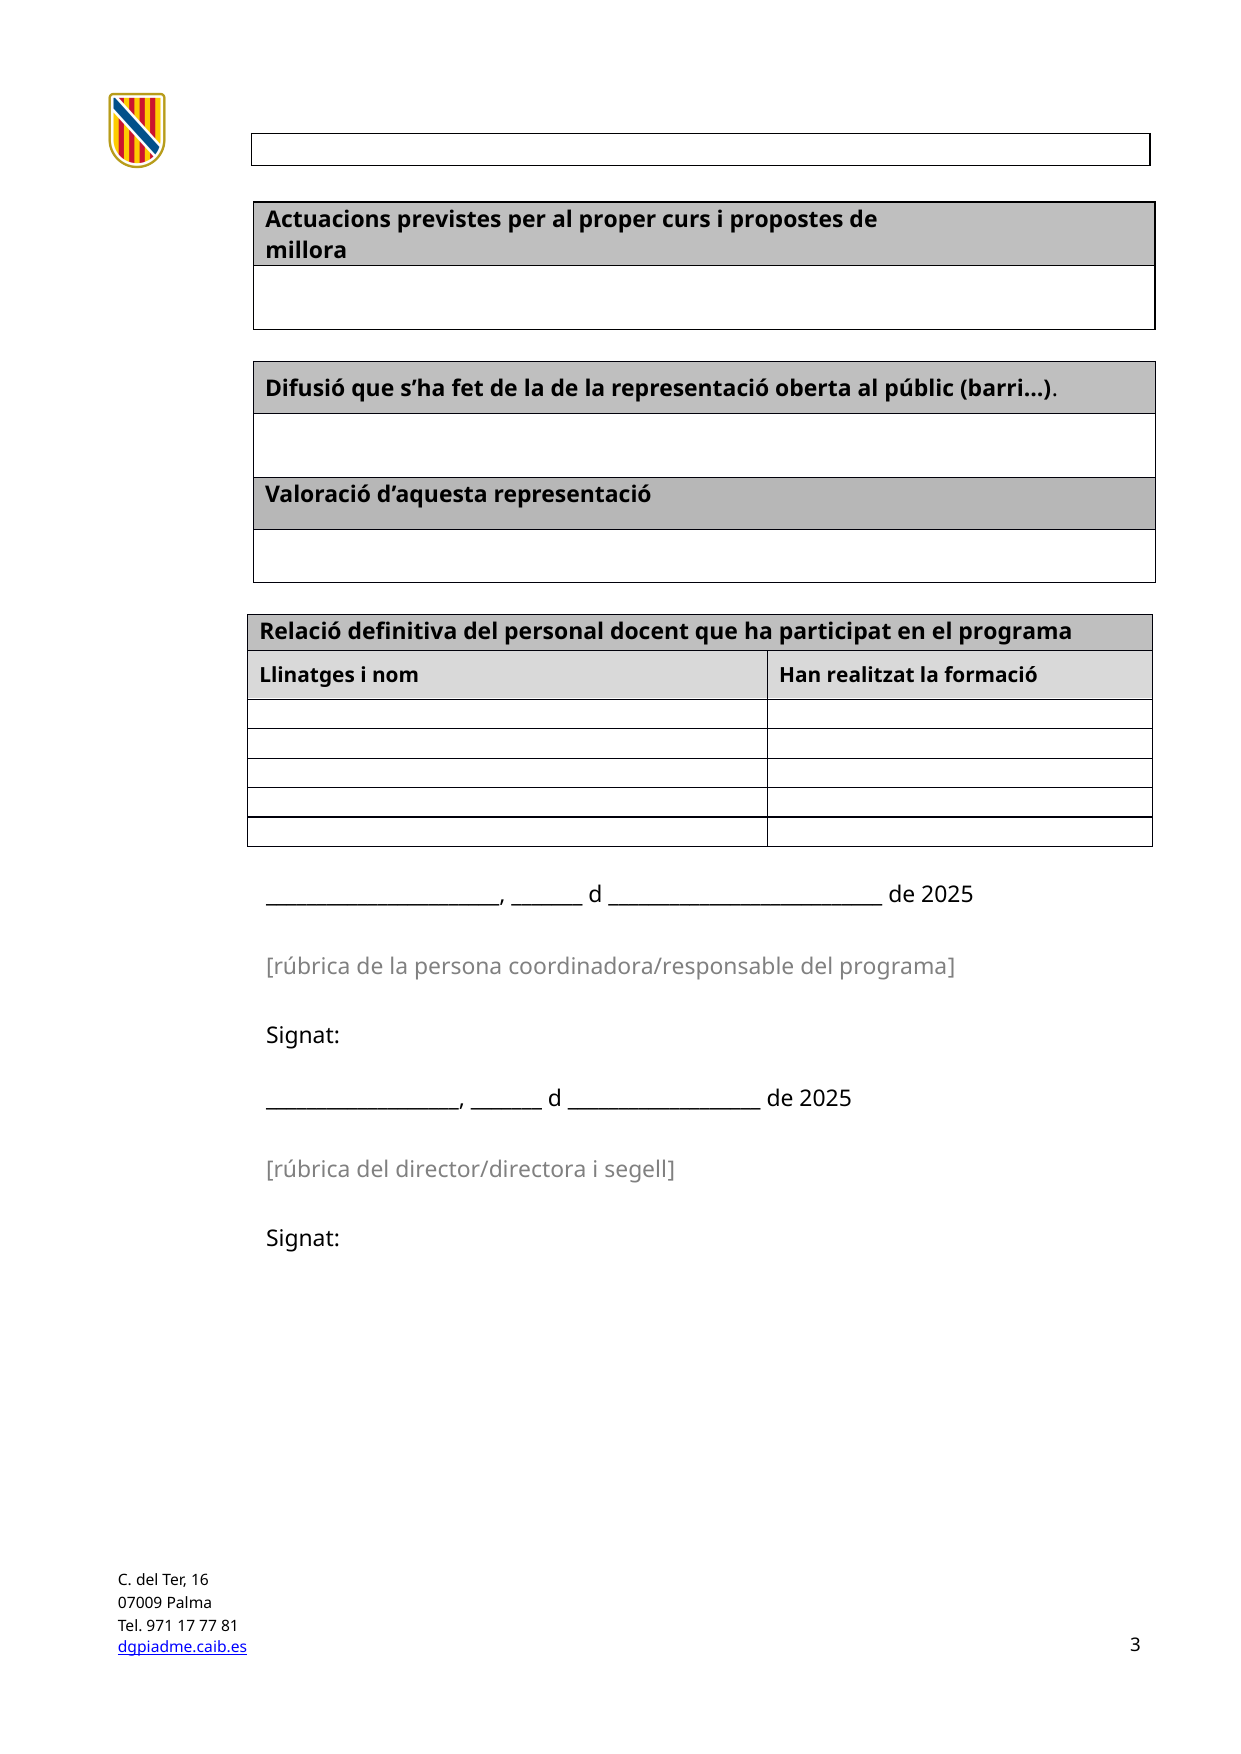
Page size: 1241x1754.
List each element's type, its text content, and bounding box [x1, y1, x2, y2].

table_header Relació definitiva del personal docent que ha participat en el programa [248, 615, 1152, 650]
table_header Difusió que s’ha fet de la de la representació oberta al públic (barri…). [254, 362, 1155, 413]
table_cell [254, 266, 1154, 328]
table_cell [768, 788, 1152, 816]
table_cell Valoració d’aquesta representació [254, 478, 1155, 529]
table_cell [248, 759, 767, 787]
table_cell Llinatges i nom [248, 651, 767, 698]
text [rúbrica del director/directora i segell] [266, 1144, 1152, 1191]
table_cell [248, 729, 767, 757]
table_cell [768, 729, 1152, 757]
table_cell [248, 700, 767, 728]
text [rúbrica de la persona coordinadora/responsable del programa] [266, 941, 1152, 988]
table_cell [254, 530, 1155, 582]
table_cell [254, 414, 1155, 477]
text _______________________, _______ d ___________________________ de 2025 [266, 878, 1152, 909]
table_cell [768, 818, 1152, 846]
picture [90, 64, 184, 197]
table_cell [248, 788, 767, 816]
text ___________________, _______ d ___________________ de 2025 [266, 1081, 1152, 1113]
table_cell [768, 700, 1152, 728]
table_header Actuacions previstes per al proper curs i propostes de millora [254, 203, 1154, 265]
text Signat: [266, 1019, 1152, 1050]
table_cell [248, 818, 767, 846]
text Signat: [266, 1222, 1152, 1253]
table_cell [252, 134, 1149, 165]
table_cell [768, 759, 1152, 787]
table_cell Han realitzat la formació [768, 651, 1152, 698]
